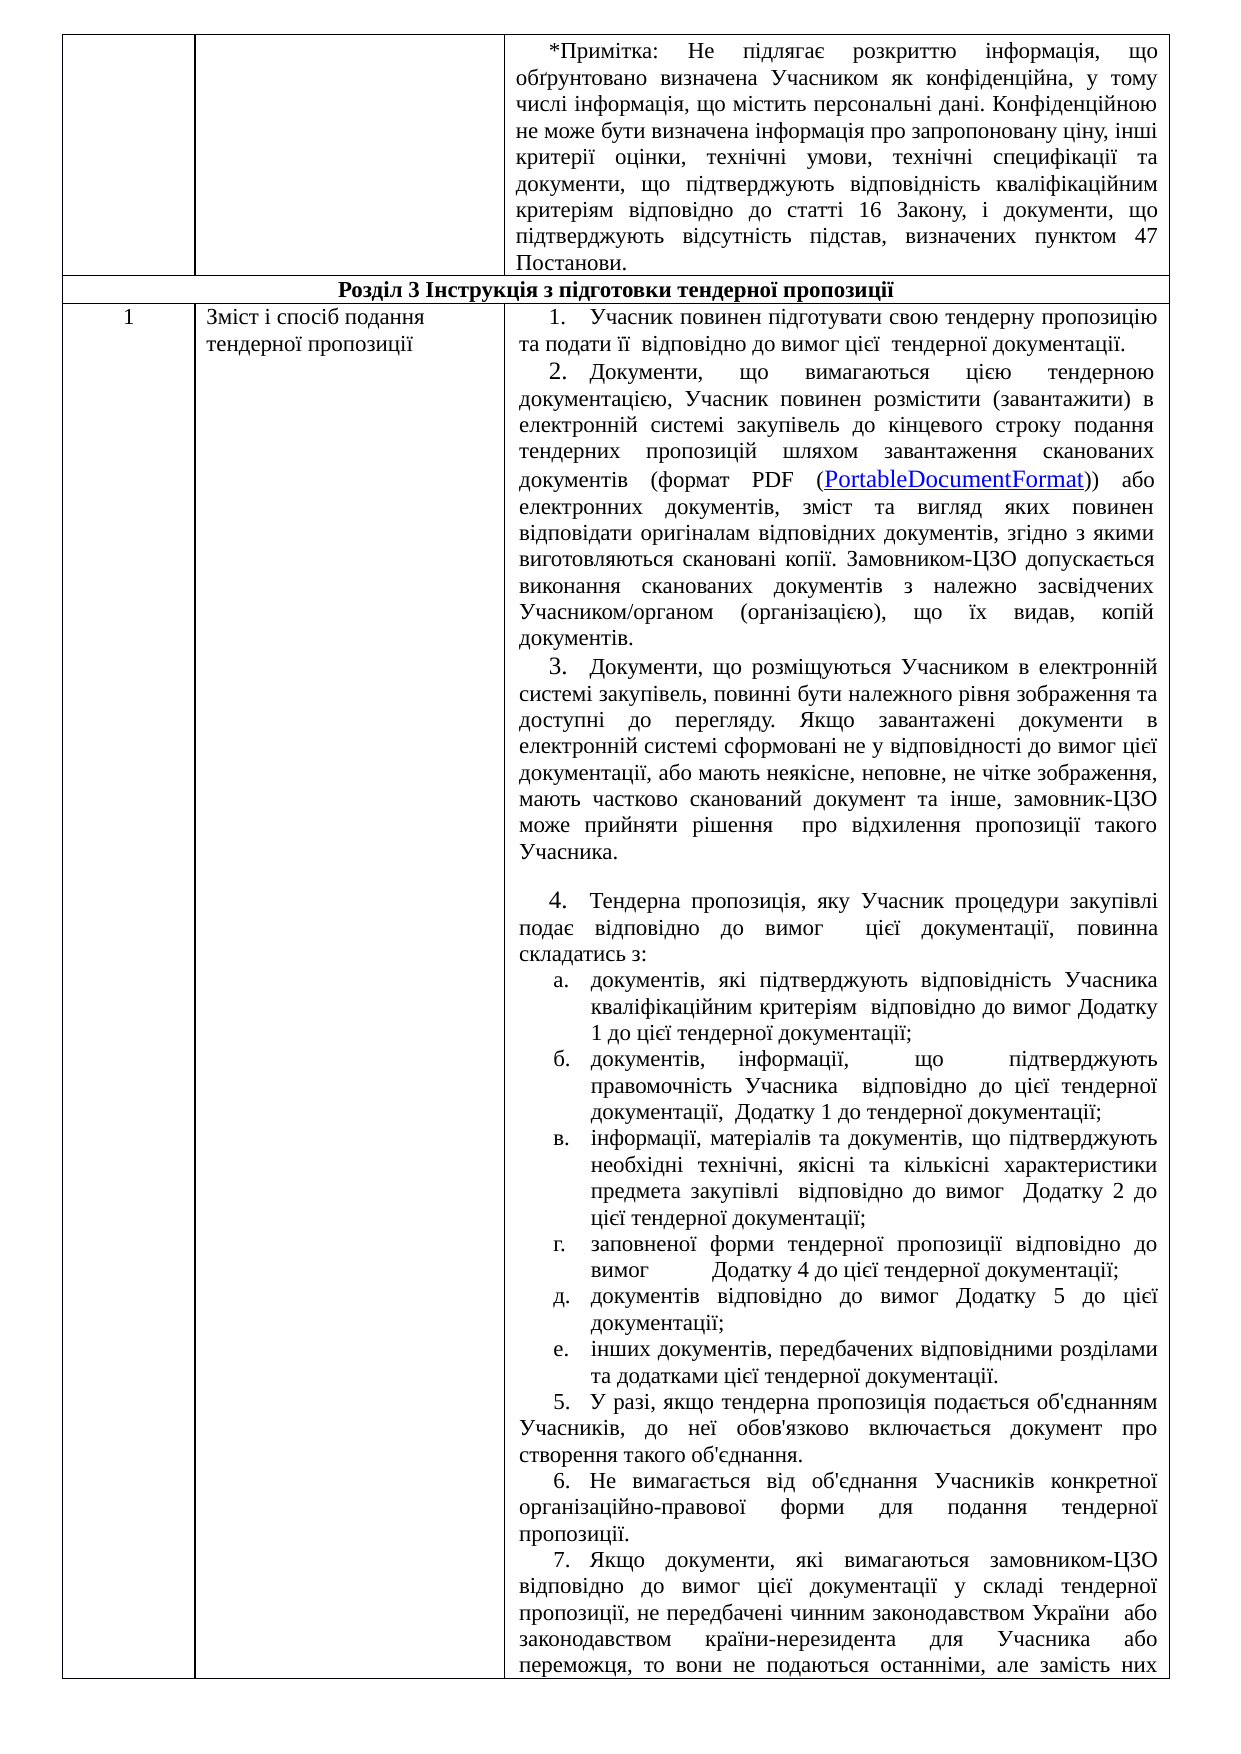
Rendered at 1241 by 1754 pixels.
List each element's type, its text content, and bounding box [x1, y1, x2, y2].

table_cell [63, 35, 194, 275]
table_cell Учасник повинен підготувати свою тендерну пропозицію та подати її відповідно до вимог цієї тендерної документації. Документи, що вимагаються цією тендерною документацією, Учасник повинен розмістити (завантажити) в електронній системі закупівель до кінцевого строку подання тендерних пропозицій шляхом завантаження сканованих документів (формат PDF (PortableDocumentFormat)) або електронних документів, зміст та вигляд яких повинен відповідати оригіналам відповідних документів, згідно з якими виготовляються скановані копії. Замовником-ЦЗО допускається виконання сканованих документів з належно засвідчених Учасником/органом (організацією), що їх видав, копій документів. Документи, що розміщуються Учасником в електронній системі закупівель, повинні бути належного рівня зображення та доступні до перегляду. Якщо завантажені документи в електронній системі сформовані не у відповідності до вимог цієї документації, або мають неякісне, неповне, не чітке зображення, мають частково сканований документ та інше, замовник-ЦЗО може прийняти рішення про відхилення пропозиції такого Учасника. Тендерна пропозиція, яку Учасник процедури закупівлі подає відповідно до вимог цієї документації, повинна складатись з: документів, які підтверджують відповідність Учасника кваліфікаційним критеріям відповідно до вимог Додатку 1 до цієї тендерної документації; документів, інформації, що підтверджують правомочність Учасника відповідно до цієї тендерної документації, Додатку 1 до тендерної документації; інформації, матеріалів та документів, що підтверджують необхідні технічні, якісні та кількісні характеристики предмета закупівлі відповідно до вимог Додатку 2 до цієї тендерної документації; заповненої форми тендерної пропозиції відповідно до вимог Додатку 4 до цієї тендерної документації; документів відповідно до вимог Додатку 5 до цієї документації; інших документів, передбачених відповідними розділами та додатками цієї тендерної документації. У разі, якщо тендерна пропозиція подається об'єднанням Учасників, до неї обов'язково включається документ про створення такого об'єднання. Не вимагається від об'єднання Учасників конкретної організаційно-правової форми для подання тендерної пропозиції. Якщо документи, які вимагаються замовником-ЦЗО відповідно до вимог цієї документації у складі тендерної пропозиції, не передбачені чинним законодавством України або законодавством країни-нерезидента для Учасника або переможця, то вони не подаються останніми, але замість них подається лист-роз’яснення/листи-роз’яснення в довільній формі за підписом уповноваженої особи Учасника/переможця, завірений печаткою (у випадку використання печатки Учасником в своїй господарській діяльності та при оформленні документів), в якому/яких зазначає підстави ненадання відповідних документів у складі тендерної пропозиції, з посиланням на відповідні норми законодавства країни реєстрації Учасника. Відсутність належних пояснень щодо документів, що не передбачені законодавством України для Учасників – резидентів України або законодавством іншої країни, в якій зареєстрований Учасник – нерезидент, у складі тендерної пропозиції, є підставою для її відхилення замовником-ЦЗО. Якщо будь-яка інформація, що вимагається цією тендерною документацією, являється публічною інформацією, що оприлюднена у формі відкритих даних згідно із Законом України «Про доступ до публічної інформації» від 13.01.2011 № 2939-VI та/або міститься у відкритих єдиних державних реєстрах, доступ до яких є вільним або публічною інформацією, що є доступною в електронній системі закупівель та має безоплатний доступ до неї, може не надаватися Учасником. Замість чого Учасник надає замовнику довідку у довільній формі або інформацію стосовно відповідної адреси/адрес в мережі Інтернет, за якою/якими можливо безоплатно отримати таку інформацію, та інформацією про відповідні пошукові ключі, коди доступу, паролі тощо (набори текстових та/або цифрових символів) для забезпечення миттєвого пошуку такої інформації (у разі необхідності). Однак, персональні дані фізичної особи, яка ідентифікована або може бути конкретно ідентифікована відповідно до положень Закону не можуть бути оброблені, поширені без згоди фізичної особи. До персональних даних фізичної особи відносяться зокрема, паспортні дані, ідентифікаційний код, свідоцтво платника податків, посвідчення, диплом про закінчення учбових закладів, допуски, звіти про ЄСВ, трудові книжки (її відомості), трудові контракти, відомості про сімейний стан та стан здоров'я, місцепроживання, банківські реквізити, розрахункові рахунки, електронні ідентифікаційні дані: номери телефонів, електронні адреси або інша інформація, передбачена законодавством України. У разі не надання фізичною особою, персональні дані якої містяться у складі тендерної пропозиції Учасника, згоди на обробку таких персональних даних відповідно до положень Закону, спричинить відхилення тендерної пропозиції Учасника відповідно до абзацу першого частини третьої статті 22 Закону. Тендерна пропозиція Учасника подається в електронному вигляді через електронну систему закупівель шляхом заповнення електронних форм з окремими полями, де зазначається інформація про ціну, інші критерії оцінки (у разі їх встановлення замовником-ЦЗО) та шляхом завантаження необхідних документів, що вимагаються замовником-ЦЗО у тендерній документації. Всім завантаженим файлам повинна бути присвоєна назва, яка відповідає змісту завантаженого документу. Документ, що розміщений на декількох сторінках, повинен бути завантажений одним файлом. Тендерна пропозиція Учасника повинна містити реєстраційний (реєстраційні) номер (номери) та дату (дати) реєстрації (реєстрацій). Документи, що складаються Учасником, повинні бути оформлені належним чином відповідно до вимог чинного законодавства України в частині дотримання письмової форми документу, складеного суб’єктом господарювання, в тому числі за підписом Учасника/уповноваженої особи Учасника. Повноваження щодо підпису документів тендерної пропозиції уповноваженої особи Учасника процедури закупівлі підтверджується: для посадових (службових) осіб Учасника, які уповноважені підписувати документи пропозиції та вчиняти інші юридично значущі дії від імені Учасника на підставі положень установчих документів – розпорядчий документ про призначення (обрання) на посаду відповідної особи (наказ про призначення та протокол зборів засновників тощо); для осіб, що уповноважені представляти інтереси Учасника під час проведення процедури закупівлі, та які не входять до кола осіб, які представляють інтереси Учасника без довіреності – довіреність, оформлена у відповідності до вимог чинного законодавства України із зазначенням повноважень повіреного разом з документами, що у відповідності до цього пункту підтверджують повноваження посадової (службової) особи Учасника, що підписала від імені Учасника вказану довіреність. Замовник-ЦЗО не зобов’язаний розглядати документи, які не передбачені вимогами цієї тендерної документації та які Учасник додатково надає на власний розсуд. Учасник повинен накласти кваліфікований електронний підпис (КЕП)/удосконалений електронний підпис (УЕП): на пропозицію в цілому (якщо Учасник надає в складі тендерної пропозиції хоча б один сканований документ), або на кожен електронний документ тендерної пропозиції окремо (якщо такі документи надані у формі електронного документа). Тобто, якщо пропозиція містить скановані документи і документи в електронній формі, то Учасник повинен накласти КЕП/УЕП на пропозицію в цілому та на кожен електронний документ окремо. Накладається КЕП/УЕП службової (посадової) особи або уповноваженої особи Учасника, що підписала тендерну пропозицію, повноваження якої щодо підписів документів тендерної пропозиції підтверджується відповідно до поданих документів у складі пропозиції, що вимагаються цією документацією, з можливістю перевірки накладення КЕП/УЕП (зазвичай, з розширенням *.p7s) за допомогою он-лайн сервісу Центрального засвідчувального органу Міністерства юстиції України. КЕП/УЕП фізичної особи допускається, якщо Учасником процедури закупівлі є фізична особа-підприємець (ФОП). Під час перевірки КЕП/УЕП повинні відображатися прізвище та ініціали особи, уповноваженої на підписання тендерної пропозиції (власника ключа). У випадку відсутності даної інформації Учасник вважається таким, що не відповідає встановленим абзацом 1 частини 3 статті 22 Закону вимогам до Учасника відповідно до законодавства, та тендерну пропозицію такого Учасника буде відхилено на підставі абзацу 3 пункту 1 частини1 статті 31 Закону. Учасник вважається таким, що не відповідає встановленим абзацом 1 частини 3 статті 22 Закону вимогам до Учасника відповідно до законодавства, та тендерна пропозиція такого Учасника підлягає відхиленню на підставі абзацу 3 пункту 1 частини 1 статті 31 Закону, у разі якщо ним під час подання тендерної пропозиції не дотримані вимоги документації до накладення КЕП/УЕП. Не підлягає розкриттю інформація, що обґрунтовано визначена учасником як конфіденційна, у тому числі інформація, що містить персональні дані. Конфіденційною не може бути визначена інформація про запропоновану ціну, інші критерії оцінки, технічні умови, технічні специфікації та документи, що підтверджують відповідність кваліфікаційним критеріям відповідно до статті 16 Закону, і документи, що підтверджують відсутність підстав, визначених пунктом 47 Постанови. Замовник-ЦЗО, орган оскарження та центральний орган виконавчої влади, що реалізує державну політику у сфері державного фінансового контролю, мають доступ в електронній системі закупівель до інформації, яка визначена Учасником конфіденційною. Кожен Учасник має право подати тільки одну тендерну пропозицію. Поданням своєї тендерної пропозиції для участі в даній закупівлі Учасник підтверджує: згоду з усіма умовами, викладеними в цій тендерній документації, та вимогами до предмету закупівлі; відсутність підстав щодо відмови йому в участі у процедурі закупівлі; відхилення тендерної пропозиції Учасника відповідно до вимог статті 17 Закону з особливостями, передбаченими Постановою; достовірність інформації, зазначеної у тендерній пропозиції, та подання своєї тендерної пропозиції з дотриманням чинного законодавства та нормативних актів України; надання повної і беззаперечної згоди Учасника з усіма умовами, що вказані в проєкті договору, згідно з вимогами Додатку 3 до тендерної документації та взяття зобов'язання укласти договір про закупівлю у повній відповідності до проєкту договору про закупівлю, викладеному у Додатку 3 до тендерної документації, та в строки, передбачені Постановою, Законом, зокрема, у строк не пізніше ніж через п’ять днів з дати оприлюднення в електронній системі закупівель повідомлення про намір укласти договір про закупівлю, але не пізніше ніж через 15 днів з дати прийняття замовником рішення про намір укласти договір про закупівлю відповідно до вимог тендерної документації та тендерної пропозиції переможця процедури закупівлі. У випадку обґрунтованої необхідності строк для укладення договору може бути продовжений до 60 днів; дійсність його поданої тендерної пропозиції протягом терміну, визначеному в пункті 4 Розділу 3. Інструкції з підготовки тендерної пропозиції тендерної документації; відсутність у нього жодних обмежень для здійснення видів діяльності, що визначені договором про закупівлю (в т.ч. щодо установчих документів); не перебуває під дією спеціальних економічних та інших обмежувальних заходів, передбачених Законом України «Про санкції», чи спеціальних санкцій за порушення законодавства про зовнішньоекономічну діяльність, а також будь-яких інших обставин та заходів нормативного, адміністративного чи іншого характеру, що перешкоджають укладенню та/або виконанню договору про закупівлю. Учасники при поданні тендерної пропозиції повинні враховувати норми (врахуванням вважається факт подання тендерної пропозиції, що Учасник ознайомлений з даним нормами і їх не порушує, жодні окремі підтвердження не потрібно подавати): — постанови Кабінету Міністрів України «Про забезпечення захисту національних інтересів за майбутніми позовами держави Україна у зв’язку з військовою агресією Російської Федерації» від 03.03.2022 № 187, оскільки замовник не може виконувати зобов’язання, кредиторами за якими є Російська Федерація або особи, пов’язані з країною-агресором, що визначені підпунктом 1 пункту 1 цієї Постанови; — постанови Кабінету Міністрів України «Про застосування заборони ввезення товарів з Російської Федерації» від 09.04.2022 № 426, оскільки цією постановою заборонено ввезення на митну територію України в митному режимі імпорту товарів з Російської Федерації; — Закону України «Про забезпечення прав і свобод громадян та правовий режим на тимчасово окупованій території України» від 15.04.2014 № 1207-VII. А також враховувати, що в Україні замовникам забороняється здійснювати публічні закупівлі товарів, робіт і послуг у громадян Російської Федерації/Республіки Білорусь/Ісламської Республіки Іран (крім тих, що проживають на території України на законних підставах); юридичних осіб, утворених та зареєстрованих відповідно до законодавства Російської Федерації/Республіки Білорусь/Ісламської Республіки Іран; юридичних осіб, утворених та зареєстрованих відповідно до законодавства України, кінцевим бенефіціарним власником, членом або учасником (акціонером), що має частку в статутному капіталі 10 і більше відсотків (далі - активи), якої є Російська Федерація/Республіка Білорусь/Ісламська Республіка Іран, громадянин Російської Федерації/Республіки Білорусь/Ісламської Республіки Іран (крім тих, що проживають на території України на законних підставах), або юридичних осіб, утворених та зареєстрованих відповідно до законодавства Російської Федерації/Республіки Білорусь/Ісламської Республіки Іран, крім випадків коли активи в установленому законодавством порядку передані в управління Національному агентству з питань виявлення, розшуку та управління активами, одержаними від корупційних та інших злочинів; замовникам забороняється здійснювати публічні закупівлі товарів походженням з Російської Федерації/Республіки Білорусь/Ісламської Республіки Іран, за винятком товарів походженням з Російської Федерації/Республіки Білорусь, необхідних для ремонту та обслуговування товарів, придбаних до набрання чинності Постанови. [505, 304, 1169, 1678]
table_cell Зміст і спосіб подання тендерної пропозиції [196, 304, 504, 1678]
table_cell Розділ 3 Інструкція з підготовки тендерної пропозиції [63, 276, 1169, 302]
table_cell 1 [63, 304, 194, 1678]
table_cell [196, 35, 504, 275]
table_cell *Примітка: Не підлягає розкриттю інформація, що обґрунтовано визначена Учасником як конфіденційна, у тому числі інформація, що містить персональні дані. Конфіденційною не може бути визначена інформація про запропоновану ціну, інші критерії оцінки, технічні умови, технічні специфікації та документи, що підтверджують відповідність кваліфікаційним критеріям відповідно до статті 16 Закону, і документи, що підтверджують відсутність підстав, визначених пунктом 47 Постанови. [505, 35, 1169, 275]
